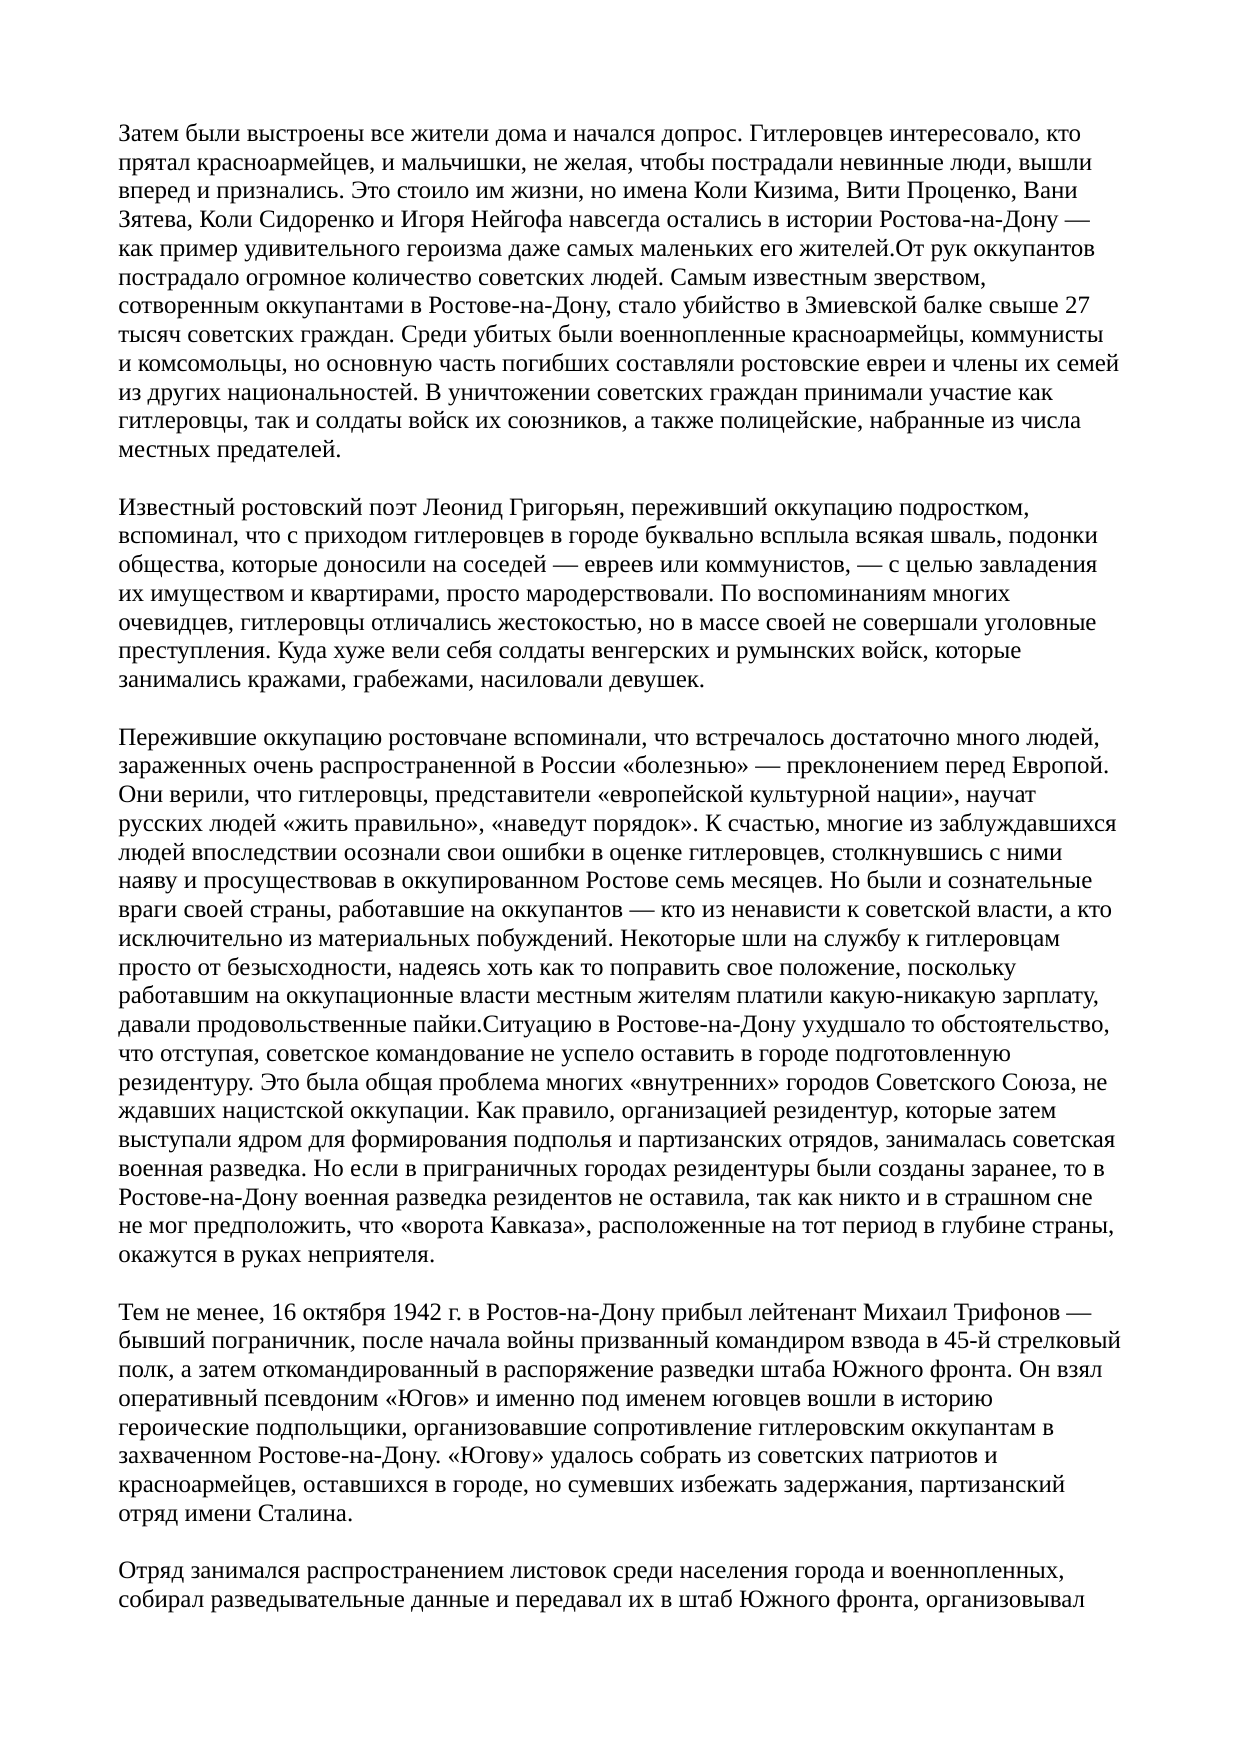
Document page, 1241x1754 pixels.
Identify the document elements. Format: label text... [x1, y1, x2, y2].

text Затем были выстроены все жители дома и начался допрос. Гитлеровцев интересовало, кто прятал красноармейцев, и мальчишки, не желая, чтобы пострадали невинные люди, вышли вперед и признались. Это стоило им жизни, но имена Коли Кизима, Вити Проценко, Вани Зятева, Коли Сидоренко и Игоря Нейгофа навсегда остались в истории Ростова-на-Дону — как пример удивительного героизма даже самых маленьких его жителей.От рук оккупантов пострадало огромное количество советских людей. Самым известным зверством, сотворенным оккупантами в Ростове-на-Дону, стало убийство в Змиевской балке свыше 27 тысяч советских граждан. Среди убитых были военнопленные красноармейцы, коммунисты и комсомольцы, но основную часть погибших составляли ростовские евреи и члены их семей из других национальностей. В уничтожении советских граждан принимали участие как гитлеровцы, так и солдаты войск их союзников, а также полицейские, набранные из числа местных предателей. [118, 118, 1122, 463]
text Известный ростовский поэт Леонид Григорьян, переживший оккупацию подростком, вспоминал, что с приходом гитлеровцев в городе буквально всплыла всякая шваль, подонки общества, которые доносили на соседей — евреев или коммунистов, — с целью завладения их имуществом и квартирами, просто мародерствовали. По воспоминаниям многих очевидцев, гитлеровцы отличались жестокостью, но в массе своей не совершали уголовные преступления. Куда хуже вели себя солдаты венгерских и румынских войск, которые занимались кражами, грабежами, насиловали девушек. [118, 492, 1122, 693]
text Пережившие оккупацию ростовчане вспоминали, что встречалось достаточно много людей, зараженных очень распространенной в России «болезнью» — преклонением перед Европой. Они верили, что гитлеровцы, представители «европейской культурной нации», научат русских людей «жить правильно», «наведут порядок». К счастью, многие из заблуждавшихся людей впоследствии осознали свои ошибки в оценке гитлеровцев, столкнувшись с ними наяву и просуществовав в оккупированном Ростове семь месяцев. Но были и сознательные враги своей страны, работавшие на оккупантов — кто из ненависти к советской власти, а кто исключительно из материальных побуждений. Некоторые шли на службу к гитлеровцам просто от безысходности, надеясь хоть как то поправить свое положение, поскольку работавшим на оккупационные власти местным жителям платили какую-никакую зарплату, давали продовольственные пайки.Ситуацию в Ростове-на-Дону ухудшало то обстоятельство, что отступая, советское командование не успело оставить в городе подготовленную резидентуру. Это была общая проблема многих «внутренних» городов Советского Союза, не ждавших нацистской оккупации. Как правило, организацией резидентур, которые затем выступали ядром для формирования подполья и партизанских отрядов, занималась советская военная разведка. Но если в приграничных городах резидентуры были созданы заранее, то в Ростове-на-Дону военная разведка резидентов не оставила, так как никто и в страшном сне не мог предположить, что «ворота Кавказа», расположенные на тот период в глубине страны, окажутся в руках неприятеля. [118, 722, 1122, 1268]
text Тем не менее, 16 октября 1942 г. в Ростов-на-Дону прибыл лейтенант Михаил Трифонов — бывший пограничник, после начала войны призванный командиром взвода в 45-й стрелковый полк, а затем откомандированный в распоряжение разведки штаба Южного фронта. Он взял оперативный псевдоним «Югов» и именно под именем юговцев вошли в историю героические подпольщики, организовавшие сопротивление гитлеровским оккупантам в захваченном Ростове-на-Дону. «Югову» удалось собрать из советских патриотов и красноармейцев, оставшихся в городе, но сумевших избежать задержания, партизанский отряд имени Сталина. [118, 1297, 1122, 1527]
text Отряд занимался распространением листовок среди населения города и военнопленных, собирал разведывательные данные и передавал их в штаб Южного фронта, организовывал [118, 1556, 1122, 1613]
